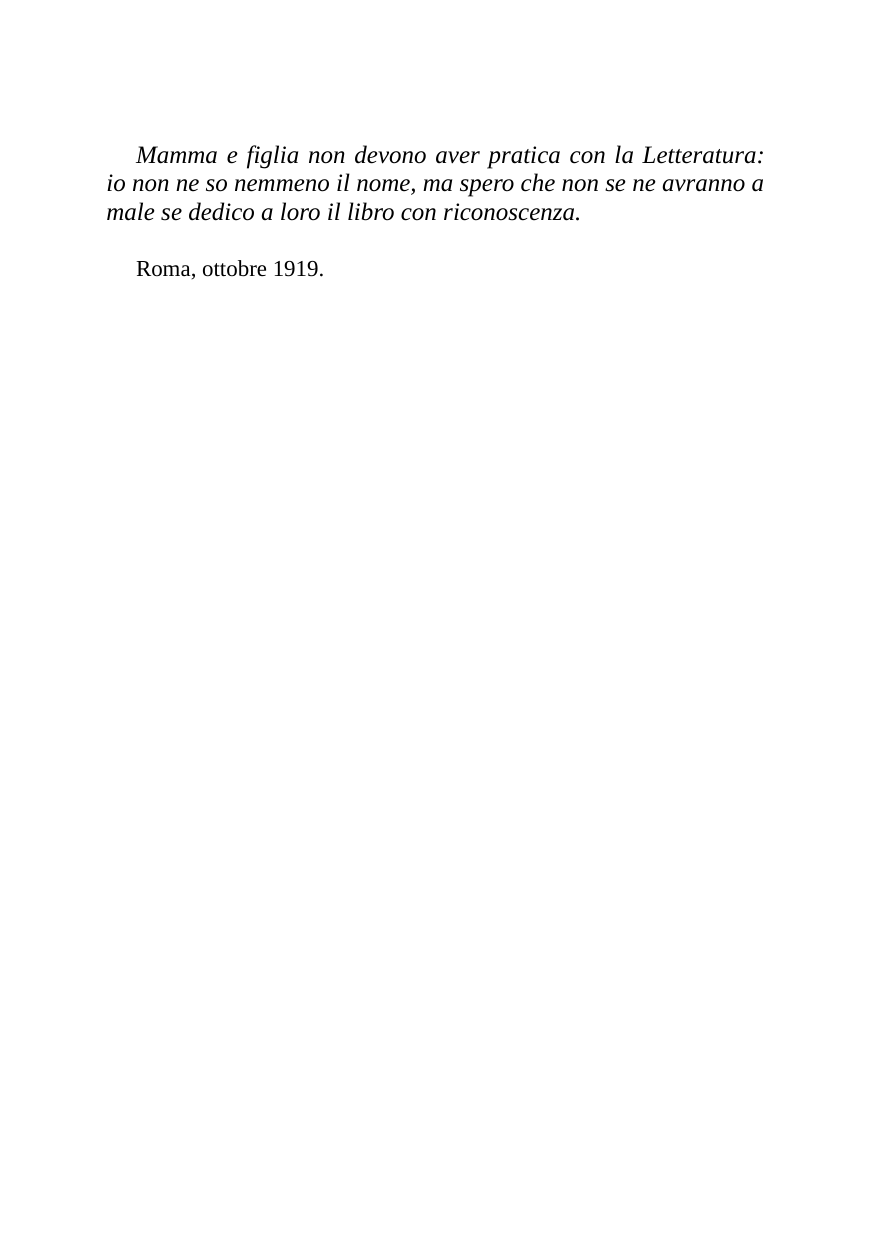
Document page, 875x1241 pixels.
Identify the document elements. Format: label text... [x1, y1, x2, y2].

text Mamma e figlia non devono aver pratica con la Letteratura: io non ne so nemmeno il nome, ma spero che non se ne avranno a male se dedico a loro il libro con riconoscenza. [106, 140, 768, 226]
text Roma, ottobre 1919. [106, 255, 768, 281]
